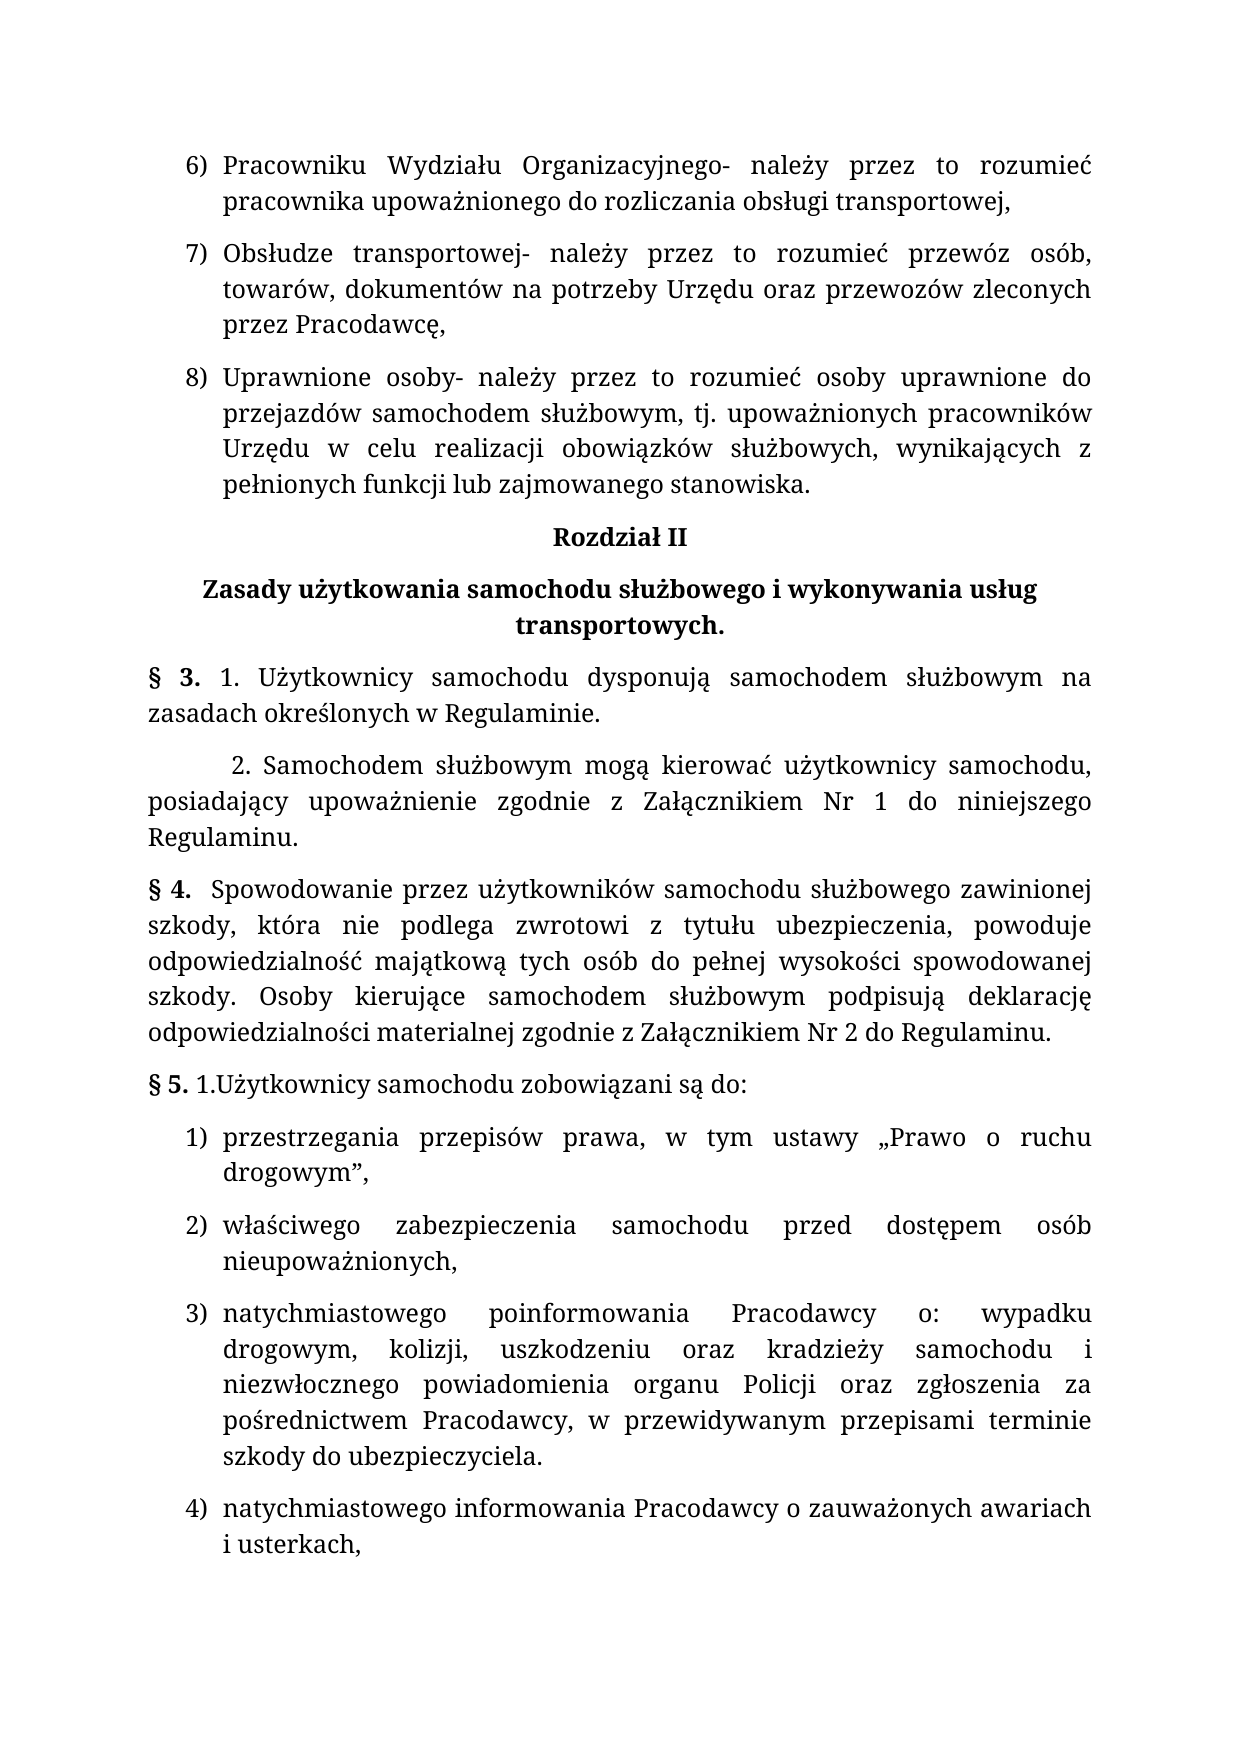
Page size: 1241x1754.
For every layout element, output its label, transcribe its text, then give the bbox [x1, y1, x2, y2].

text 2. Samochodem służbowym mogą kierować użytkownicy samochodu, posiadający upoważnienie zgodnie z Załącznikiem Nr 1 do niniejszego Regulaminu. [148, 748, 1093, 853]
list przestrzegania przepisów prawa, w tym ustawy „Prawo o ruchu drogowym”, [185, 1119, 1093, 1189]
list natychmiastowego informowania Pracodawcy o zauważonych awariach i usterkach, [185, 1491, 1093, 1561]
text § 3. 1. Użytkownicy samochodu dysponują samochodem służbowym na zasadach określonych w Regulaminie. [148, 660, 1093, 729]
text Rozdział II [148, 519, 1093, 553]
text § 4. Spowodowanie przez użytkowników samochodu służbowego zawinionej szkody, która nie podlega zwrotowi z tytułu ubezpieczenia, powoduje odpowiedzialność majątkową tych osób do pełnej wysokości spowodowanej szkody. Osoby kierujące samochodem służbowym podpisują deklarację odpowiedzialności materialnej zgodnie z Załącznikiem Nr 2 do Regulaminu. [148, 872, 1093, 1049]
list właściwego zabezpieczenia samochodu przed dostępem osób nieupoważnionych, [185, 1207, 1093, 1277]
text Zasady użytkowania samochodu służbowego i wykonywania usług transportowych. [148, 572, 1093, 641]
list natychmiastowego poinformowania Pracodawcy o: wypadku drogowym, kolizji, uszkodzeniu oraz kradzieży samochodu i niezwłocznego powiadomienia organu Policji oraz zgłoszenia za pośrednictwem Pracodawcy, w przewidywanym przepisami terminie szkody do ubezpieczyciela. [185, 1296, 1093, 1473]
list Obsłudze transportowej- należy przez to rozumieć przewóz osób, towarów, dokumentów na potrzeby Urzędu oraz przewozów zleconych przez Pracodawcę, [185, 236, 1093, 341]
list Pracowniku Wydziału Organizacyjnego- należy przez to rozumieć pracownika upoważnionego do rozliczania obsługi transportowej, [185, 148, 1093, 217]
text § 5. 1.Użytkownicy samochodu zobowiązani są do: [148, 1067, 1093, 1101]
list Uprawnione osoby- należy przez to rozumieć osoby uprawnione do przejazdów samochodem służbowym, tj. upoważnionych pracowników Urzędu w celu realizacji obowiązków służbowych, wynikających z pełnionych funkcji lub zajmowanego stanowiska. [185, 359, 1093, 501]
